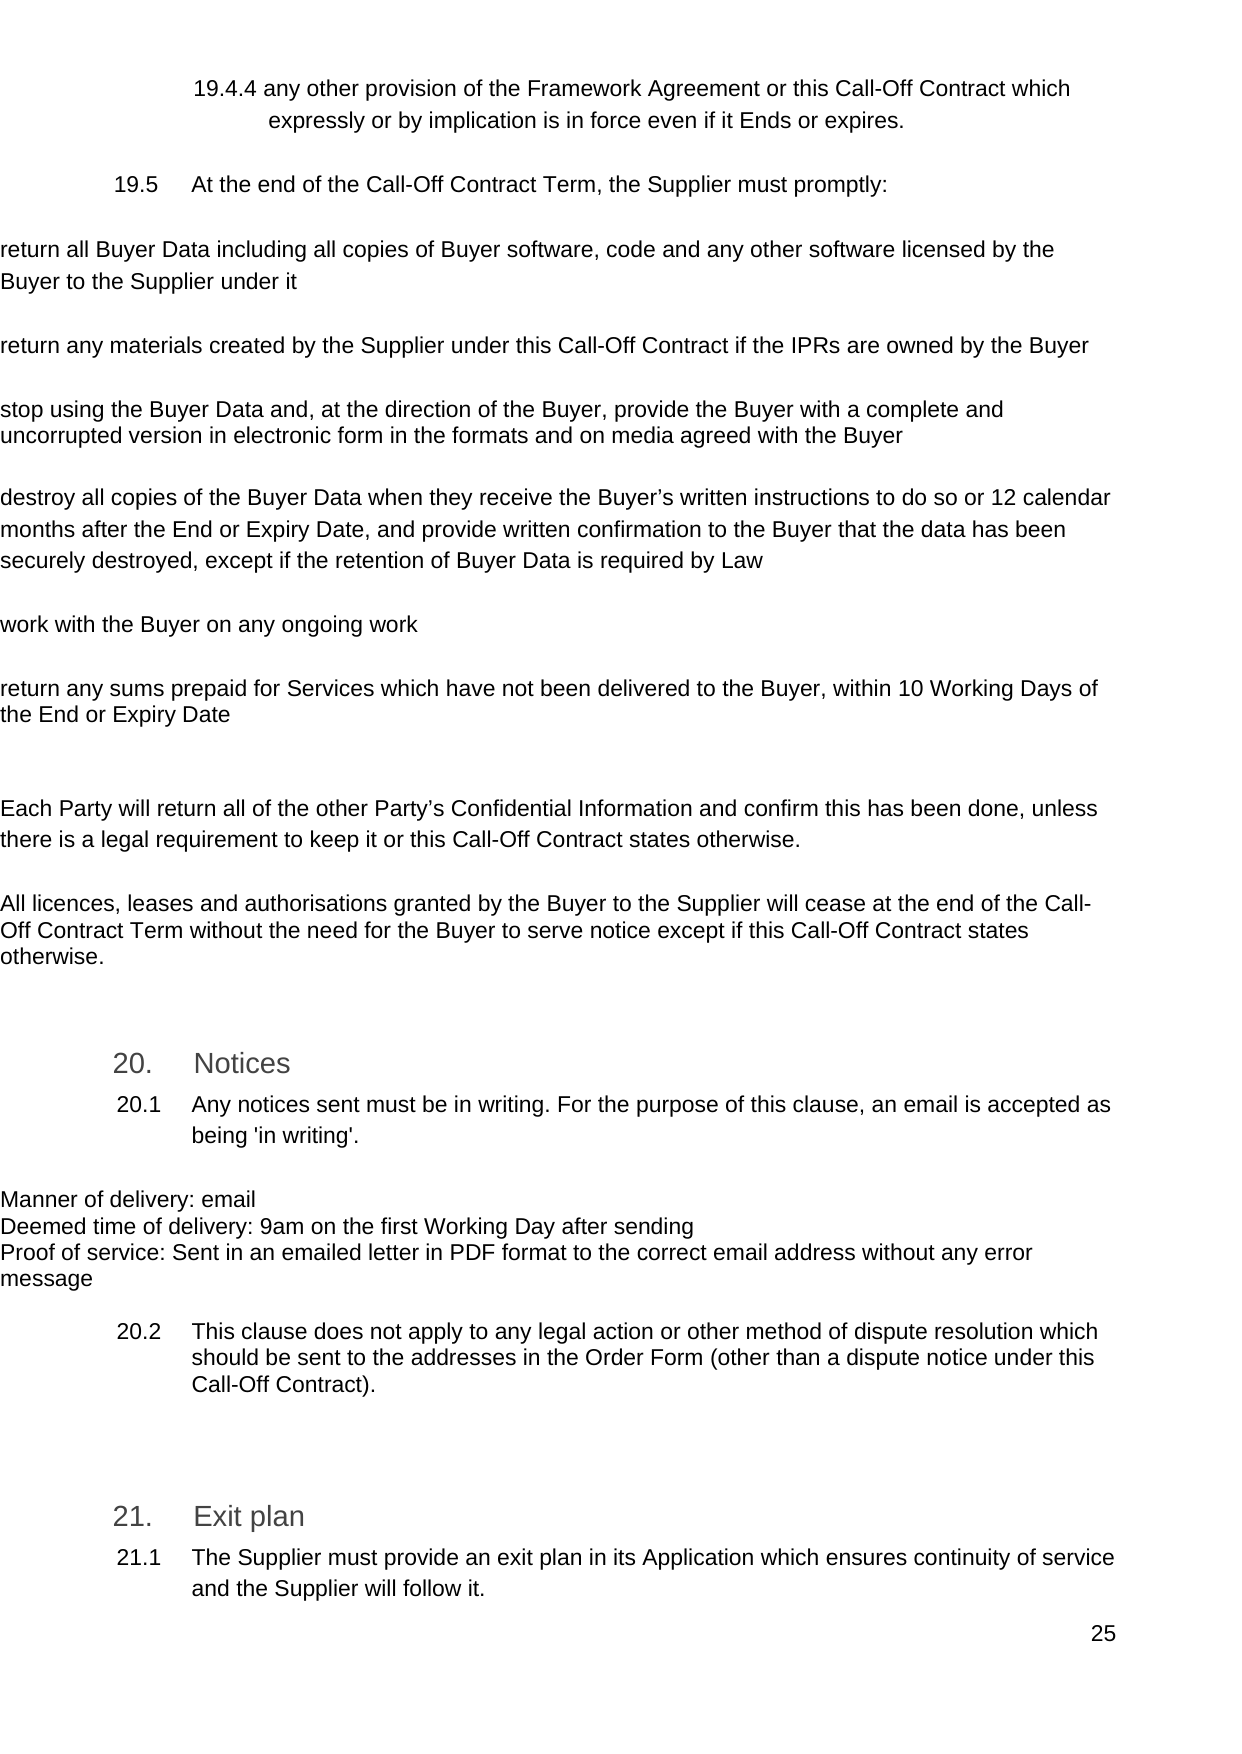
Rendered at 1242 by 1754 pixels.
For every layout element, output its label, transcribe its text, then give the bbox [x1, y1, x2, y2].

list return all Buyer Data including all copies of Buyer software, code and any other software licensed by the Buyer to the Supplier under it [0, 236, 1121, 294]
list destroy all copies of the Buyer Data when they receive the Buyer’s written instructions to do so or 12 calendar months after the End or Expiry Date, and provide written confirmation to the Buyer that the data has been securely destroyed, except if the retention of Buyer Data is required by Law [0, 484, 1121, 574]
text 20.1 Any notices sent must be in writing. For the purpose of this clause, an email is accepted as being 'in writing'. [116, 1091, 1121, 1149]
text 20.2 This clause does not apply to any legal action or other method of dispute resolution which should be sent to the addresses in the Order Form (other than a dispute notice under this Call-Off Contract). [116, 1318, 1121, 1397]
list work with the Buyer on any ongoing work [0, 611, 1121, 637]
text 19.5 At the end of the Call-Off Contract Term, the Supplier must promptly: [0, 170, 1122, 198]
text 19.4.4 any other provision of the Framework Agreement or this Call-Off Contract which expressly or by implication is in force even if it Ends or expires. [193, 75, 1121, 133]
list stop using the Buyer Data and, at the direction of the Buyer, provide the Buyer with a complete and uncorrupted version in electronic form in the formats and on media agreed with the Buyer [0, 396, 1121, 448]
list All licences, leases and authorisations granted by the Buyer to the Supplier will cease at the end of the Call-Off Contract Term without the need for the Buyer to serve notice except if this Call-Off Contract states otherwise. [0, 890, 1121, 969]
text 21.1 The Supplier must provide an exit plan in its Application which ensures continuity of service and the Supplier will follow it. [116, 1544, 1121, 1602]
subtitle 20. Notices [0, 1046, 1122, 1080]
list Each Party will return all of the other Party’s Confidential Information and confirm this has been done, unless there is a legal requirement to keep it or this Call-Off Contract states otherwise. [0, 795, 1121, 853]
list Deemed time of delivery: 9am on the first Working Day after sending [0, 1213, 1121, 1239]
subtitle 21. Exit plan [0, 1499, 1122, 1533]
list return any materials created by the Supplier under this Call-Off Contract if the IPRs are owned by the Buyer [0, 332, 1121, 358]
list Manner of delivery: email [0, 1186, 1121, 1213]
list Proof of service: Sent in an emailed letter in PDF format to the correct email address without any error message [0, 1239, 1121, 1292]
list return any sums prepaid for Services which have not been delivered to the Buyer, within 10 Working Days of the End or Expiry Date [0, 675, 1121, 728]
